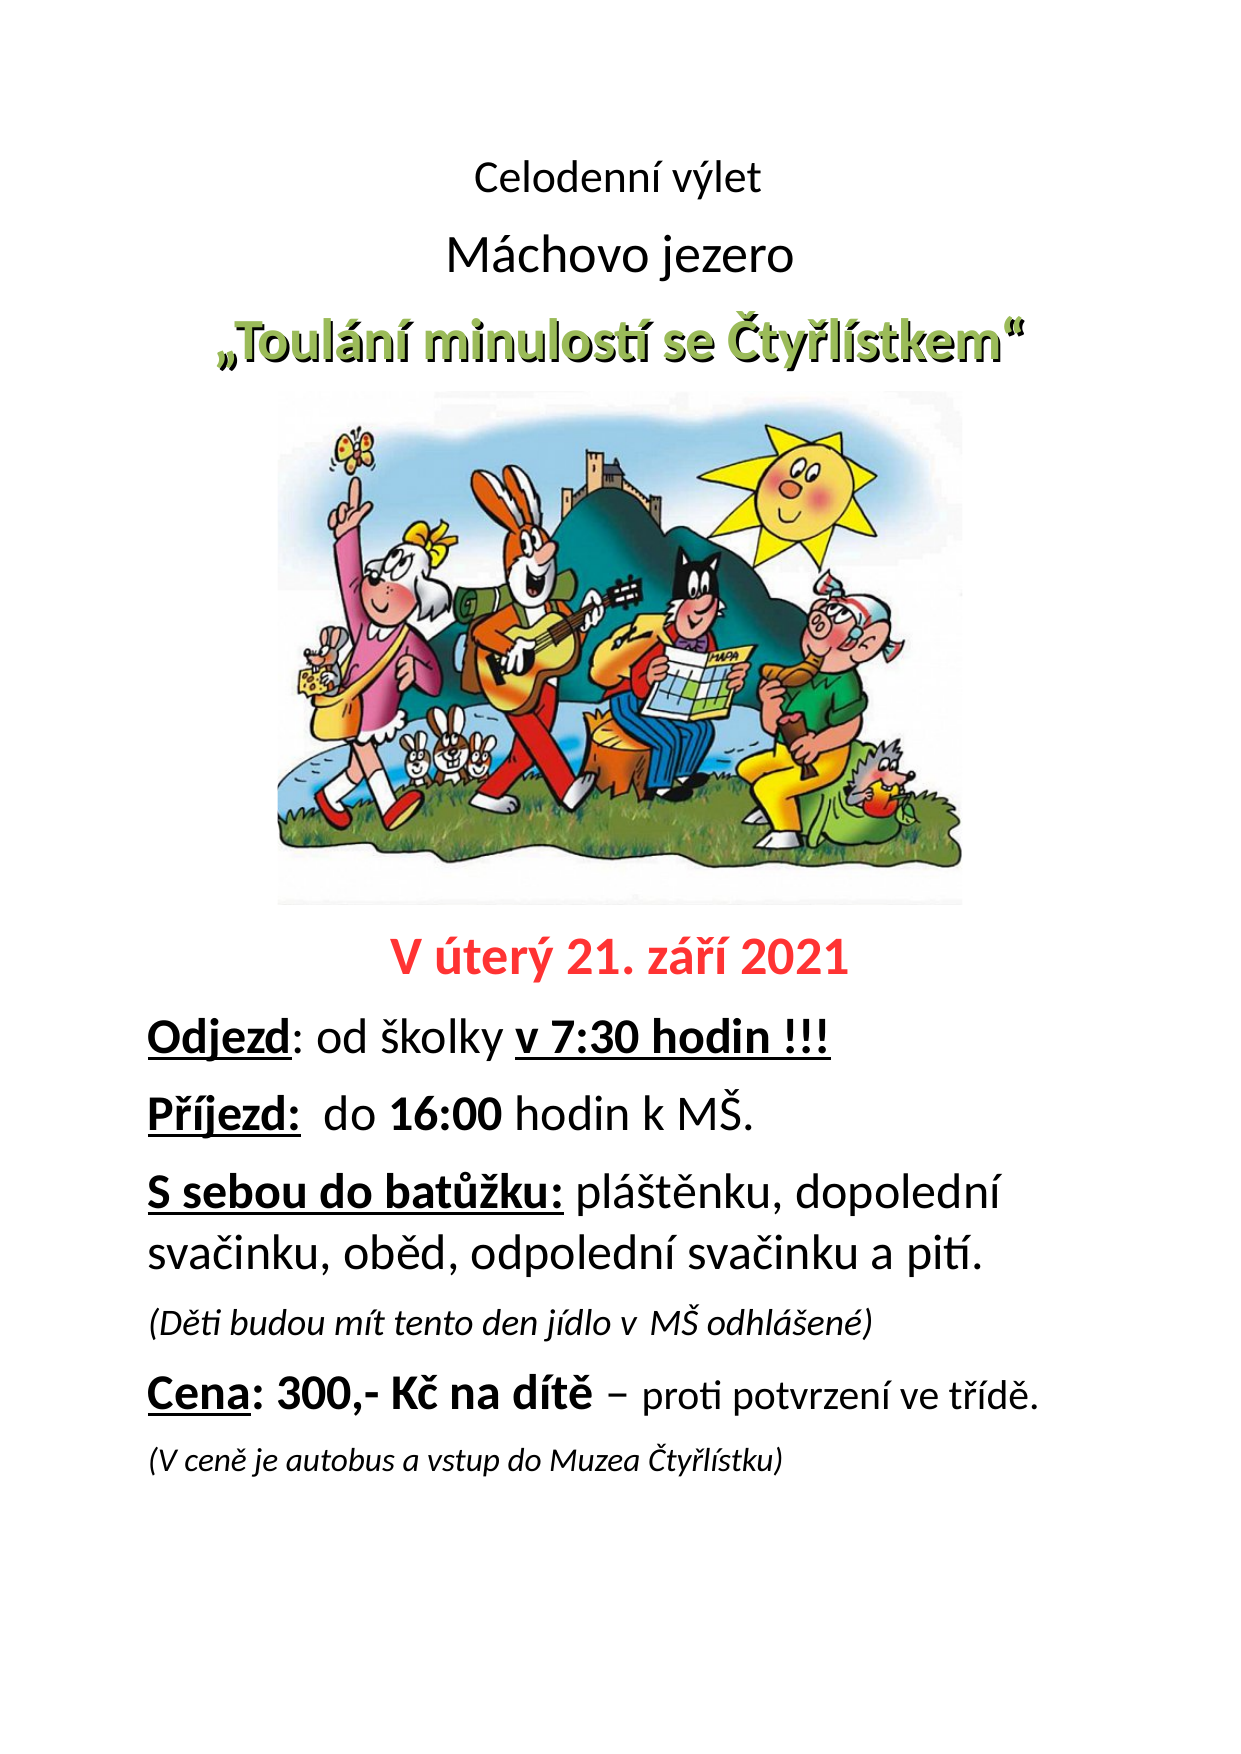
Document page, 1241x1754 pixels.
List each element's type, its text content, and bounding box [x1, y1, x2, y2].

text Odjezd: od školky v 7:30 hodin !!! [148, 1004, 1093, 1066]
text V úterý 21. září 2021 [148, 922, 1093, 988]
text „Toulání minulostí se Čtyřlístkem“ [148, 303, 1093, 374]
text (Děti budou mít tento den jídlo v MŠ odhlášené) [148, 1299, 1093, 1344]
text Příjezd: do 16:00 hodin k MŠ. [148, 1082, 1093, 1143]
text Máchovo jezero [148, 220, 1093, 286]
text S sebou do batůžku: pláštěnku, dopolední svačinku, oběd, odpolední svačinku a pití. [148, 1160, 1093, 1282]
text Cena: 300,- Kč na dítě – proti potvrzení ve třídě. [148, 1361, 1093, 1422]
text (V ceně je autobus a vstup do Muzea Čtyřlístku) [148, 1439, 1093, 1479]
text Celodenní výlet [148, 148, 1093, 203]
